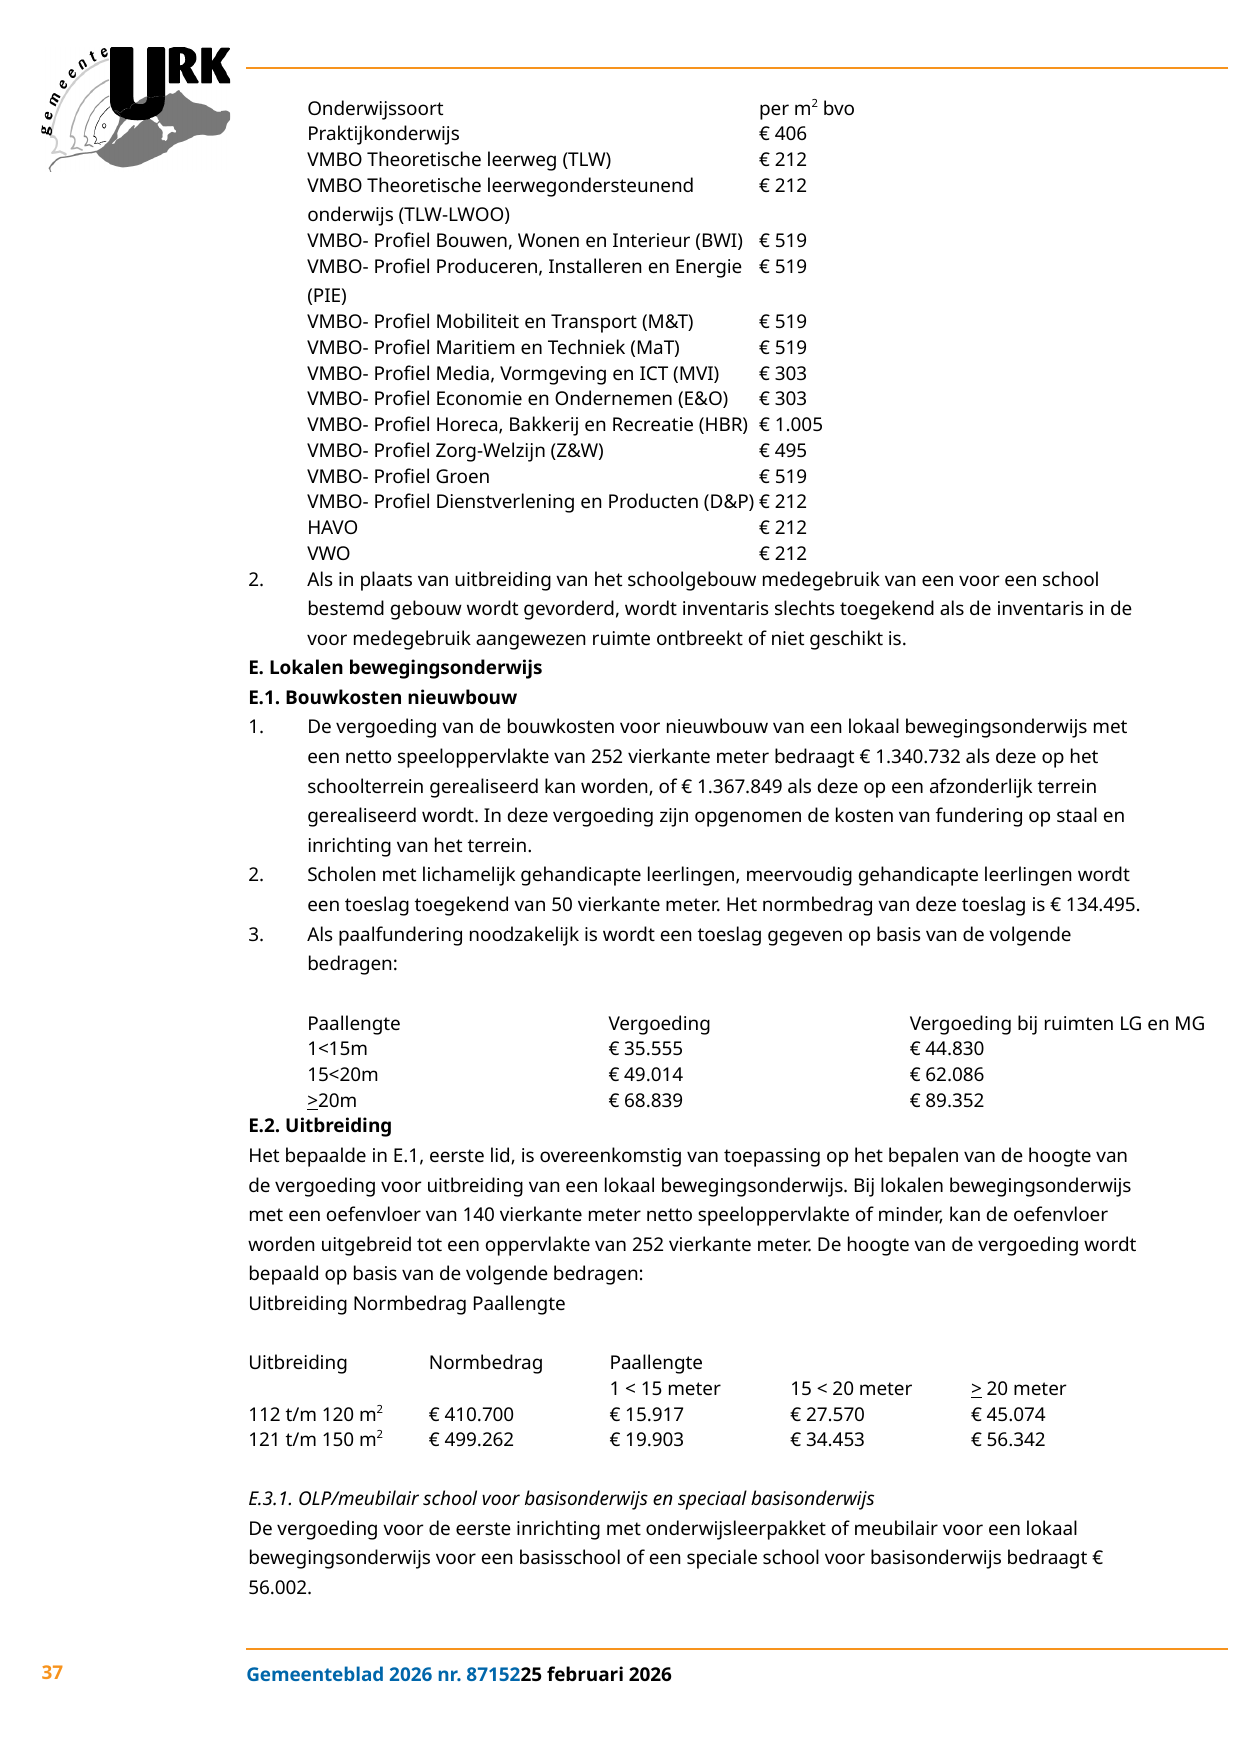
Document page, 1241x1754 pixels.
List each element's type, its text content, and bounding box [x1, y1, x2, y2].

table_cell VMBO Theoretische leerweg (TLW) [307, 146, 759, 172]
text De vergoeding voor de eerste inrichting met onderwijsleerpakket of meubilair voor een lokaal bewegingsonderwijs voor een basisschool of een speciale school voor basisonderwijs bedraagt € 56.002. [248, 1515, 1152, 1600]
table_cell € 212 [759, 172, 1211, 227]
table_cell HAVO [307, 514, 759, 540]
table_cell € 410.700 [429, 1401, 609, 1427]
table_cell 121 t/m 150 m2 [248, 1427, 429, 1452]
table_cell VMBO Theoretische leerwegondersteunend onderwijs (TLW-LWOO) [307, 172, 759, 227]
list Als paalfundering noodzakelijk is wordt een toeslag gegeven op basis van de volgende bedragen: [248, 921, 1152, 976]
table_cell € 1.005 [759, 411, 1211, 437]
table_cell 1<15m [307, 1035, 608, 1061]
text E.2. Uitbreiding [248, 1113, 1152, 1138]
table_cell VMBO- Profiel Produceren, Installeren en Energie (PIE) [307, 253, 759, 308]
table_cell VMBO- Profiel Horeca, Bakkerij en Recreatie (HBR) [307, 411, 759, 437]
table_cell VMBO- Profiel Mobiliteit en Transport (M&T) [307, 309, 759, 334]
table_cell € 27.570 [790, 1401, 971, 1427]
table_header Vergoeding bij ruimten LG en MG [910, 1010, 1211, 1035]
table_cell € 89.352 [910, 1087, 1211, 1113]
table_header per m2 bvo [759, 95, 1211, 121]
table_header Uitbreiding [248, 1350, 429, 1375]
table_header Vergoeding [608, 1010, 909, 1035]
table_cell € 49.014 [608, 1061, 909, 1087]
table_cell € 519 [759, 334, 1211, 360]
table_header Normbedrag [429, 1350, 609, 1375]
table_cell € 519 [759, 228, 1211, 253]
table_cell € 212 [759, 514, 1211, 540]
table_cell € 56.342 [971, 1427, 1152, 1452]
table_cell Praktijkonderwijs [307, 121, 759, 146]
table_cell € 303 [759, 386, 1211, 411]
table_header Paallengte [609, 1350, 1152, 1375]
table_cell 1 < 15 meter [609, 1375, 790, 1401]
table_cell [429, 1375, 609, 1401]
table_cell >20m [307, 1087, 608, 1113]
table_cell € 303 [759, 360, 1211, 386]
table_cell 15 < 20 meter [790, 1375, 971, 1401]
table_header Paallengte [307, 1010, 608, 1035]
table_cell € 212 [759, 540, 1211, 566]
table_cell VMBO- Profiel Economie en Ondernemen (E&O) [307, 386, 759, 411]
table_cell VMBO- Profiel Bouwen, Wonen en Interieur (BWI) [307, 228, 759, 253]
list Als in plaats van uitbreiding van het schoolgebouw medegebruik van een voor een school bestemd gebouw wordt gevorderd, wordt inventaris slechts toegekend als de inventaris in de voor medegebruik aangewezen ruimte ontbreekt of niet geschikt is. [248, 566, 1152, 651]
table_cell € 495 [759, 437, 1211, 463]
text Het bepaalde in E.1, eerste lid, is overeenkomstig van toepassing op het bepalen van de hoogte van de vergoeding voor uitbreiding van een lokaal bewegingsonderwijs. Bij lokalen bewegingsonderwijs met een oefenvloer van 140 vierkante meter netto speeloppervlakte of minder, kan de oefenvloer worden uitgebreid tot een oppervlakte van 252 vierkante meter. De hoogte van de vergoeding wordt bepaald op basis van de volgende bedragen: [248, 1142, 1152, 1286]
table_cell € 68.839 [608, 1087, 909, 1113]
text E.3.1. OLP/meubilair school voor basisonderwijs en speciaal basisonderwijs [248, 1485, 1152, 1511]
table_cell € 35.555 [608, 1035, 909, 1061]
table_cell € 44.830 [910, 1035, 1211, 1061]
table_cell € 519 [759, 253, 1211, 308]
picture [41, 47, 231, 172]
text Uitbreiding Normbedrag Paallengte [248, 1290, 1152, 1316]
table_cell € 519 [759, 309, 1211, 334]
table_cell VMBO- Profiel Dienstverlening en Producten (D&P) [307, 489, 759, 514]
table_header Onderwijssoort [307, 95, 759, 121]
table_cell [248, 1375, 429, 1401]
table_cell € 34.453 [790, 1427, 971, 1452]
table_cell VMBO- Profiel Media, Vormgeving en ICT (MVI) [307, 360, 759, 386]
table_cell € 15.917 [609, 1401, 790, 1427]
table_cell € 45.074 [971, 1401, 1152, 1427]
list De vergoeding van de bouwkosten voor nieuwbouw van een lokaal bewegingsonderwijs met een netto speeloppervlakte van 252 vierkante meter bedraagt € 1.340.732 als deze op het schoolterrein gerealiseerd kan worden, of € 1.367.849 als deze op een afzonderlijk terrein gerealiseerd wordt. In deze vergoeding zijn opgenomen de kosten van fundering op staal en inrichting van het terrein. [248, 714, 1152, 858]
text E.1. Bouwkosten nieuwbouw [248, 684, 1152, 710]
table_cell € 212 [759, 146, 1211, 172]
table_cell VMBO- Profiel Maritiem en Techniek (MaT) [307, 334, 759, 360]
table_cell 15<20m [307, 1061, 608, 1087]
table_cell € 406 [759, 121, 1211, 146]
table_cell € 519 [759, 463, 1211, 488]
table_cell VWO [307, 540, 759, 566]
table_cell 112 t/m 120 m2 [248, 1401, 429, 1427]
table_cell € 62.086 [910, 1061, 1211, 1087]
table_cell € 19.903 [609, 1427, 790, 1452]
table_cell VMBO- Profiel Groen [307, 463, 759, 488]
table_cell > 20 meter [971, 1375, 1152, 1401]
table_cell € 212 [759, 489, 1211, 514]
table_cell VMBO- Profiel Zorg-Welzijn (Z&W) [307, 437, 759, 463]
table_cell € 499.262 [429, 1427, 609, 1452]
text E. Lokalen bewegingsonderwijs [248, 654, 1152, 680]
list Scholen met lichamelijk gehandicapte leerlingen, meervoudig gehandicapte leerlingen wordt een toeslag toegekend van 50 vierkante meter. Het normbedrag van deze toeslag is € 134.495. [248, 862, 1152, 917]
